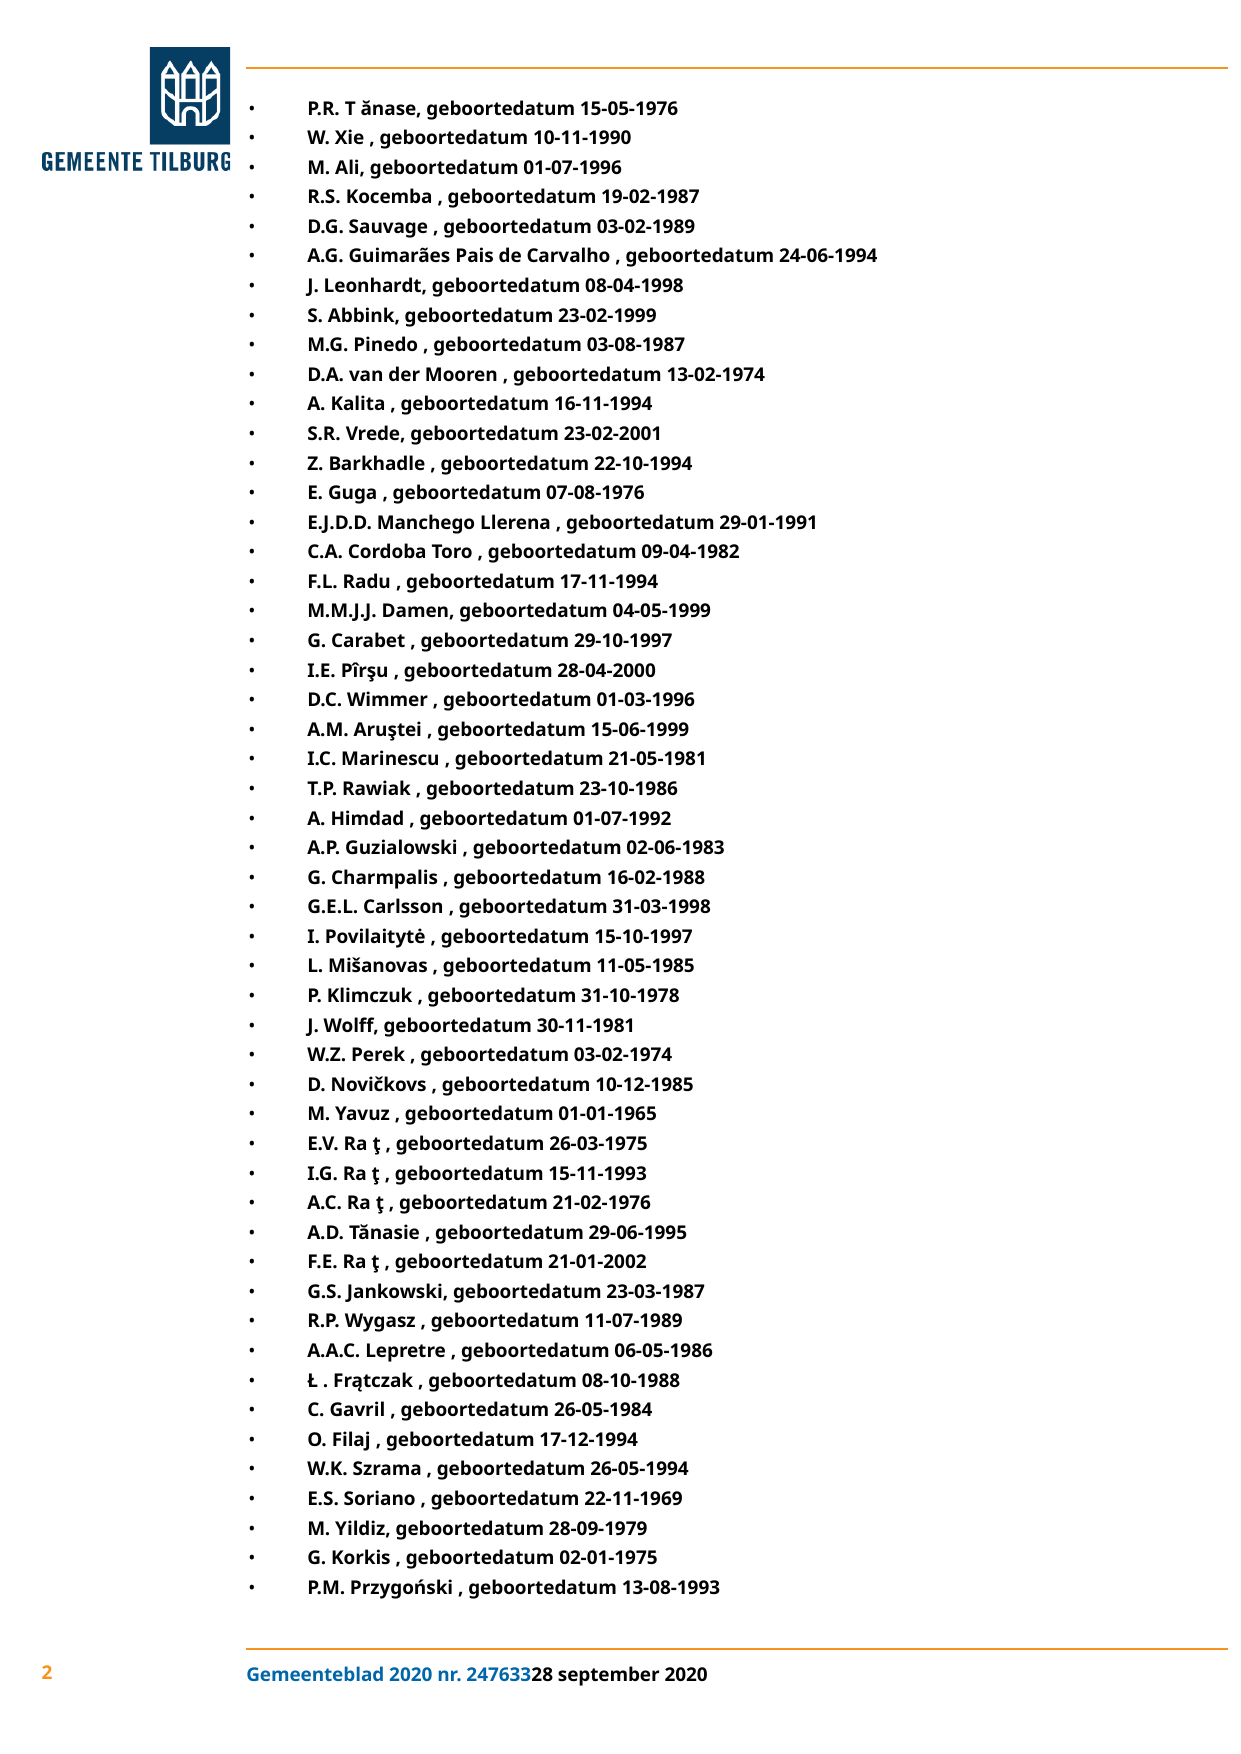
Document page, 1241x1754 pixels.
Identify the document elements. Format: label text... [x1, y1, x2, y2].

list A. Kalita , geboortedatum 16-11-1994 [248, 391, 1152, 416]
list C.A. Cordoba Toro , geboortedatum 09-04-1982 [248, 538, 1152, 564]
list A.C. Ra ţ , geboortedatum 21-02-1976 [248, 1189, 1152, 1215]
list D.G. Sauvage , geboortedatum 03-02-1989 [248, 213, 1152, 239]
list A.A.C. Lepretre , geboortedatum 06-05-1986 [248, 1337, 1152, 1363]
list Z. Barkhadle , geboortedatum 22-10-1994 [248, 450, 1152, 476]
list S. Abbink, geboortedatum 23-02-1999 [248, 302, 1152, 328]
list J. Leonhardt, geboortedatum 08-04-1998 [248, 272, 1152, 298]
list A.M. Aruştei , geboortedatum 15-06-1999 [248, 716, 1152, 742]
list C. Gavril , geboortedatum 26-05-1984 [248, 1396, 1152, 1422]
list P.M. Przygoński , geboortedatum 13-08-1993 [248, 1574, 1152, 1600]
list R.P. Wygasz , geboortedatum 11-07-1989 [248, 1308, 1152, 1333]
list I.G. Ra ţ , geboortedatum 15-11-1993 [248, 1160, 1152, 1186]
picture [41, 47, 231, 172]
list I.C. Marinescu , geboortedatum 21-05-1981 [248, 746, 1152, 771]
list G.S. Jankowski, geboortedatum 23-03-1987 [248, 1278, 1152, 1304]
list E.J.D.D. Manchego Llerena , geboortedatum 29-01-1991 [248, 509, 1152, 535]
list M.G. Pinedo , geboortedatum 03-08-1987 [248, 331, 1152, 357]
list D.A. van der Mooren , geboortedatum 13-02-1974 [248, 361, 1152, 387]
list G. Carabet , geboortedatum 29-10-1997 [248, 627, 1152, 653]
list J. Wolff, geboortedatum 30-11-1981 [248, 1012, 1152, 1038]
list M. Yildiz, geboortedatum 28-09-1979 [248, 1515, 1152, 1541]
list I. Povilaitytė , geboortedatum 15-10-1997 [248, 923, 1152, 949]
list E.S. Soriano , geboortedatum 22-11-1969 [248, 1485, 1152, 1511]
list A.P. Guzialowski , geboortedatum 02-06-1983 [248, 834, 1152, 860]
list P. Klimczuk , geboortedatum 31-10-1978 [248, 982, 1152, 1008]
list G. Charmpalis , geboortedatum 16-02-1988 [248, 864, 1152, 890]
list G.E.L. Carlsson , geboortedatum 31-03-1998 [248, 893, 1152, 919]
list M. Ali, geboortedatum 01-07-1996 [248, 154, 1152, 180]
list A. Himdad , geboortedatum 01-07-1992 [248, 805, 1152, 831]
list S.R. Vrede, geboortedatum 23-02-2001 [248, 420, 1152, 446]
list W.Z. Perek , geboortedatum 03-02-1974 [248, 1041, 1152, 1067]
list M.M.J.J. Damen, geboortedatum 04-05-1999 [248, 598, 1152, 623]
list I.E. Pîrşu , geboortedatum 28-04-2000 [248, 657, 1152, 683]
list P.R. T ănase, geboortedatum 15-05-1976 [248, 95, 1152, 121]
list E. Guga , geboortedatum 07-08-1976 [248, 479, 1152, 505]
list Ł . Frątczak , geboortedatum 08-10-1988 [248, 1367, 1152, 1393]
list D. Novičkovs , geboortedatum 10-12-1985 [248, 1071, 1152, 1097]
list W. Xie , geboortedatum 10-11-1990 [248, 124, 1152, 150]
list A.D. Tănasie , geboortedatum 29-06-1995 [248, 1219, 1152, 1245]
list D.C. Wimmer , geboortedatum 01-03-1996 [248, 686, 1152, 712]
list F.L. Radu , geboortedatum 17-11-1994 [248, 568, 1152, 594]
list G. Korkis , geboortedatum 02-01-1975 [248, 1544, 1152, 1570]
list W.K. Szrama , geboortedatum 26-05-1994 [248, 1456, 1152, 1481]
list E.V. Ra ţ , geboortedatum 26-03-1975 [248, 1130, 1152, 1156]
list F.E. Ra ţ , geboortedatum 21-01-2002 [248, 1248, 1152, 1274]
list M. Yavuz , geboortedatum 01-01-1965 [248, 1101, 1152, 1126]
list O. Filaj , geboortedatum 17-12-1994 [248, 1426, 1152, 1452]
list A.G. Guimarães Pais de Carvalho , geboortedatum 24-06-1994 [248, 243, 1152, 268]
list T.P. Rawiak , geboortedatum 23-10-1986 [248, 775, 1152, 801]
list L. Mišanovas , geboortedatum 11-05-1985 [248, 953, 1152, 978]
list R.S. Kocemba , geboortedatum 19-02-1987 [248, 183, 1152, 209]
